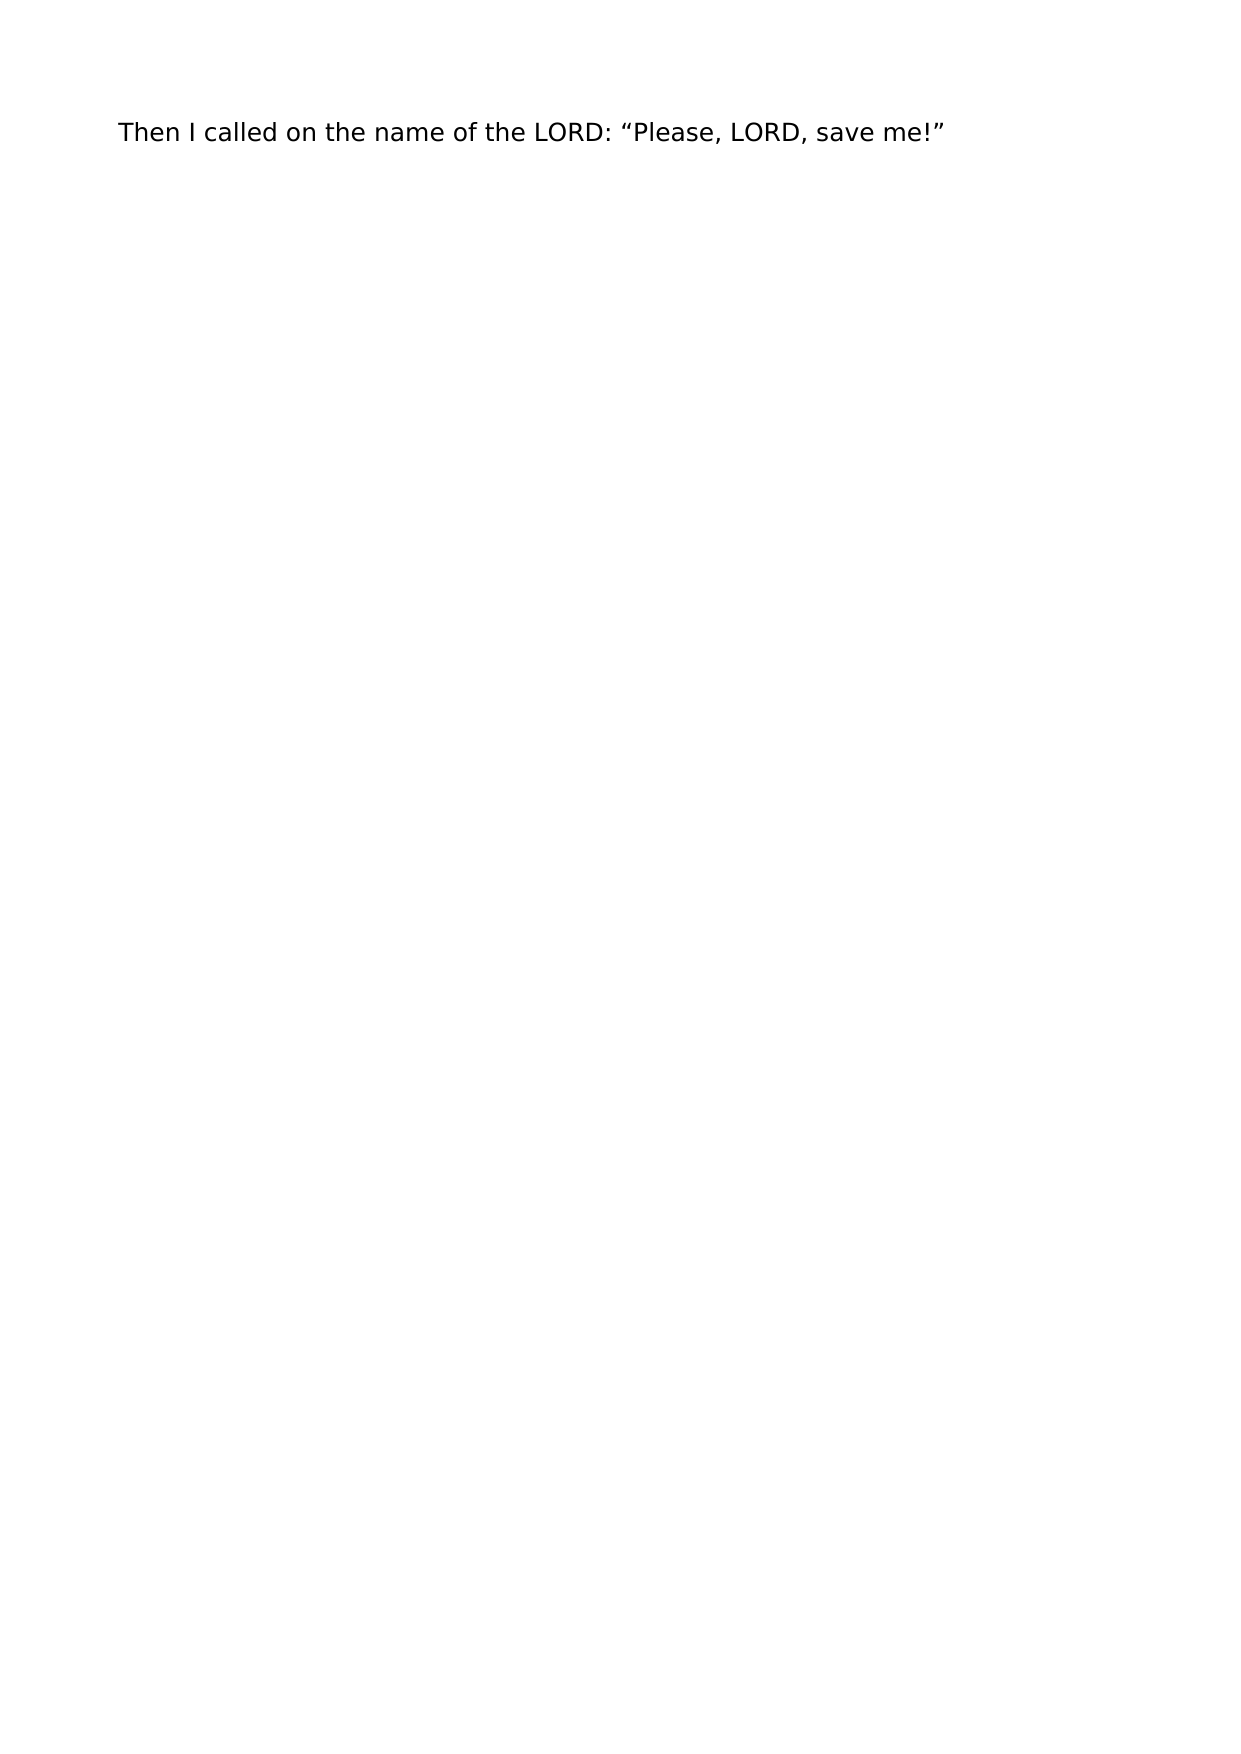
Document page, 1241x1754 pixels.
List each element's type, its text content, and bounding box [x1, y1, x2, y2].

text Then I called on the name of the LORD: “Please, LORD, save me!” [118, 118, 1122, 147]
